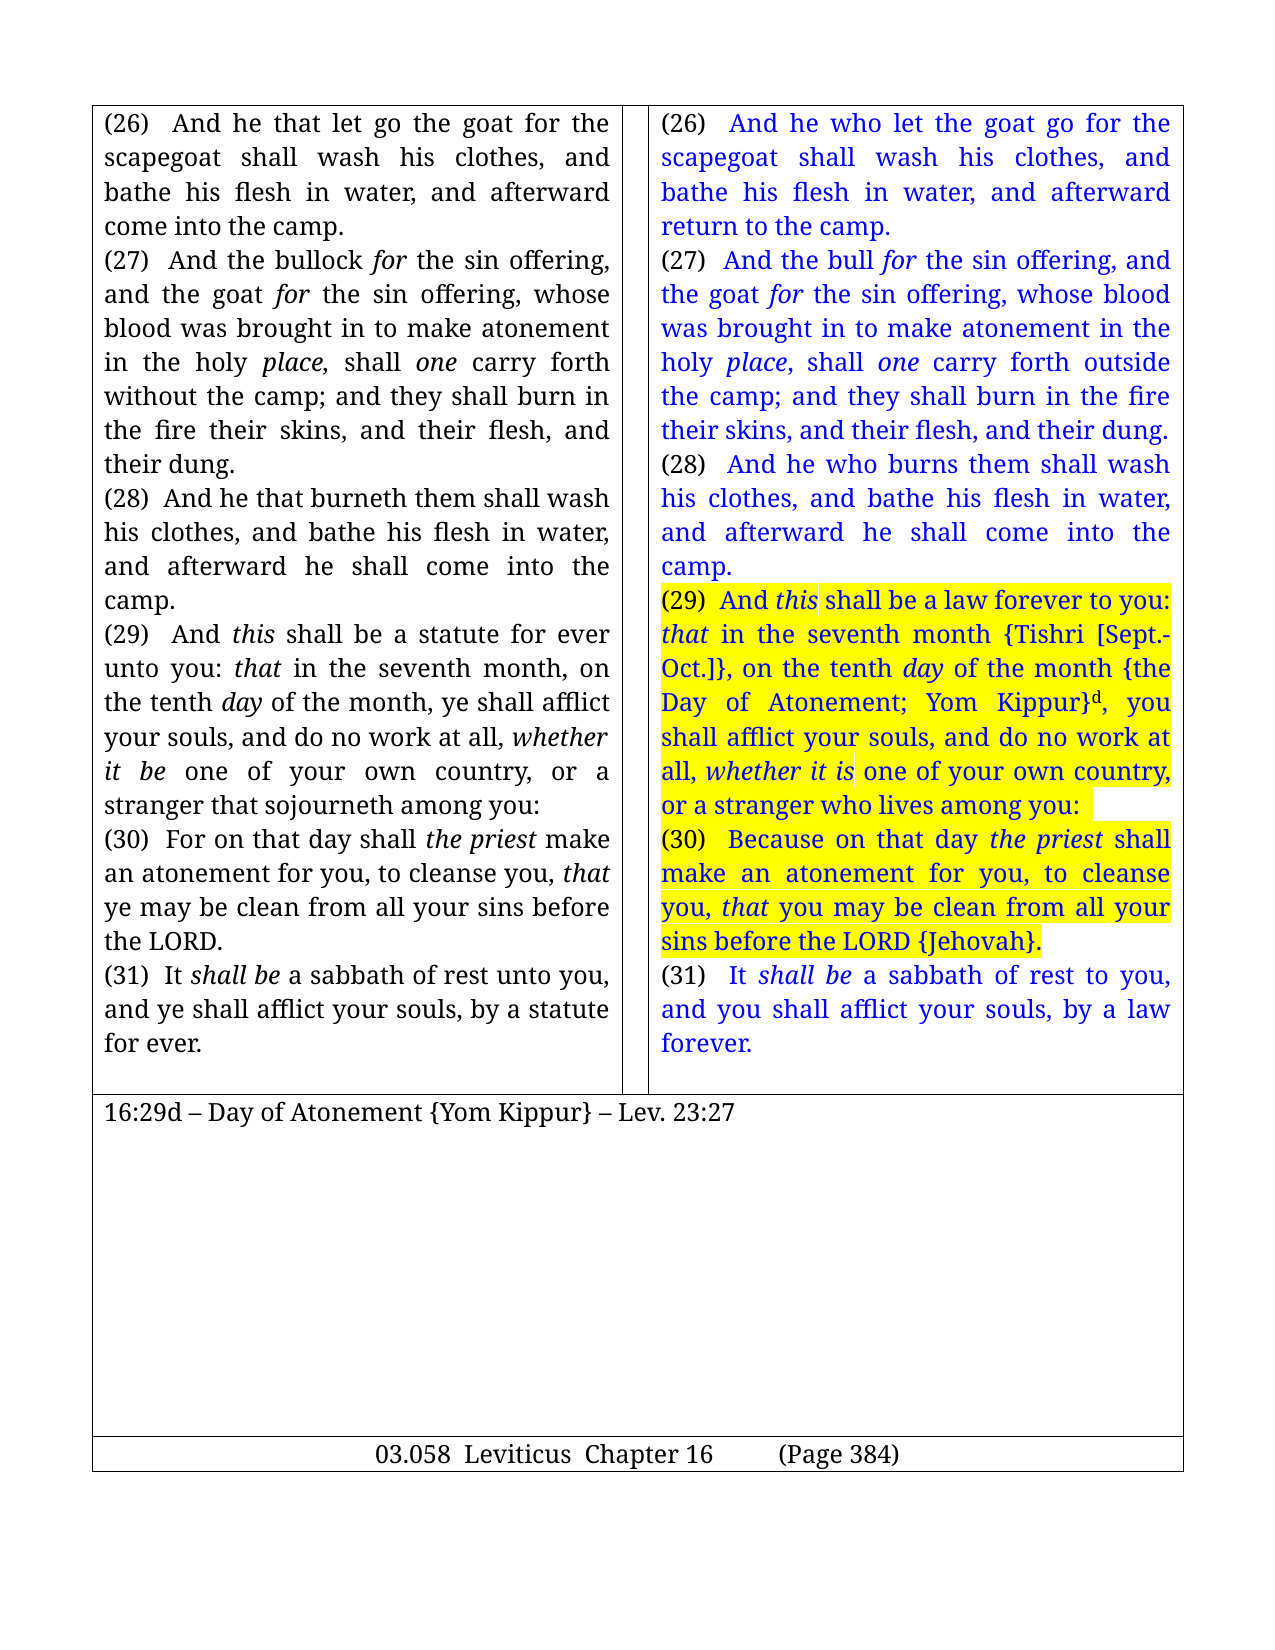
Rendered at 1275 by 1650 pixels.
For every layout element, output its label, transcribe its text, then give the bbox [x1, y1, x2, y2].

table_cell (26) And he that let go the goat for the scapegoat shall wash his clothes, and bathe his flesh in water, and afterward come into the camp. (27) And the bullock for the sin offering, and the goat for the sin offering, whose blood was brought in to make atonement in the holy place, shall one carry forth without the camp; and they shall burn in the fire their skins, and their flesh, and their dung. (28) And he that burneth them shall wash his clothes, and bathe his flesh in water, and afterward he shall come into the camp. (29) And this shall be a statute for ever unto you: that in the seventh month, on the tenth day of the month, ye shall afflict your souls, and do no work at all, whether it be one of your own country, or a stranger that sojourneth among you: (30) For on that day shall the priest make an atonement for you, to cleanse you, that ye may be clean from all your sins before the LORD. (31) It shall be a sabbath of rest unto you, and ye shall afflict your souls, by a statute for ever. [93, 106, 622, 1094]
table_cell 03.058 Leviticus Chapter 16 (Page 384) [93, 1437, 1183, 1471]
table_cell (26) And he who let the goat go for the scapegoat shall wash his clothes, and bathe his flesh in water, and afterward return to the camp. (27) And the bull for the sin offering, and the goat for the sin offering, whose blood was brought in to make atonement in the holy place, shall one carry forth outside the camp; and they shall burn in the fire their skins, and their flesh, and their dung. (28) And he who burns them shall wash his clothes, and bathe his flesh in water, and afterward he shall come into the camp. (29) And this shall be a law forever to you: that in the seventh month {Tishri [Sept.-Oct.]}, on the tenth day of the month {the Day of Atonement; Yom Kippur}d, you shall afflict your souls, and do no work at all, whether it is one of your own country, or a stranger who lives among you: (30) Because on that day the priest shall make an atonement for you, to cleanse you, that you may be clean from all your sins before the LORD {Jehovah}. (31) It shall be a sabbath of rest to you, and you shall afflict your souls, by a law forever. [649, 106, 1183, 1094]
table_cell 16:29d – Day of Atonement {Yom Kippur} – Lev. 23:27 [93, 1095, 1183, 1436]
table_cell [623, 106, 648, 1094]
